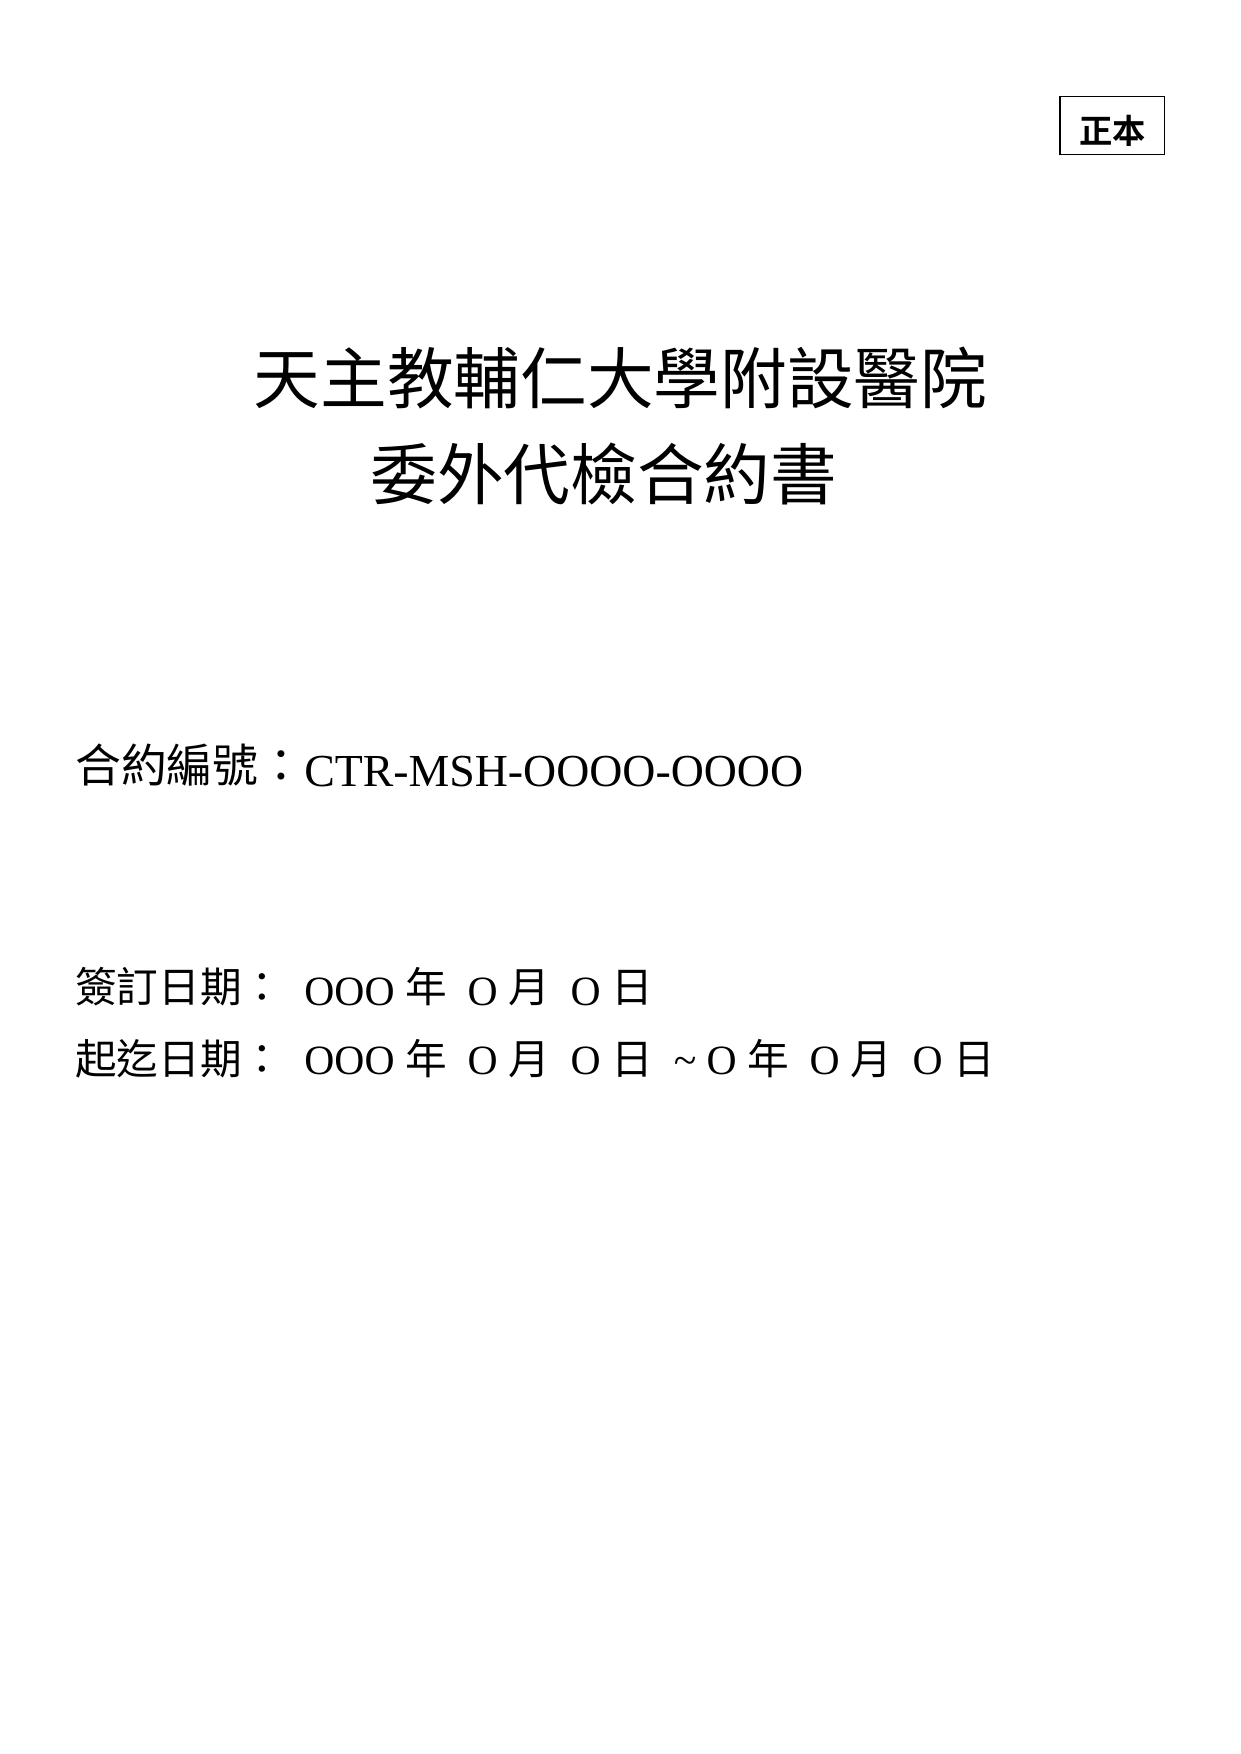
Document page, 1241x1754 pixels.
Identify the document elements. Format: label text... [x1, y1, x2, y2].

text 簽訂日期： OOO 年 O 月 O 日 [75, 954, 1165, 1014]
text 起迄日期： OOO 年 O 月 O 日 ~ O 年 O 月 O 日 [75, 1014, 1165, 1077]
text 正本 [1076, 105, 1149, 146]
text 委外代檢合約書 [75, 422, 1165, 519]
text 天主教輔仁大學附設醫院 [75, 326, 1165, 422]
text 合約編號：CTR-MSH-OOOO-OOOO [75, 730, 1165, 796]
